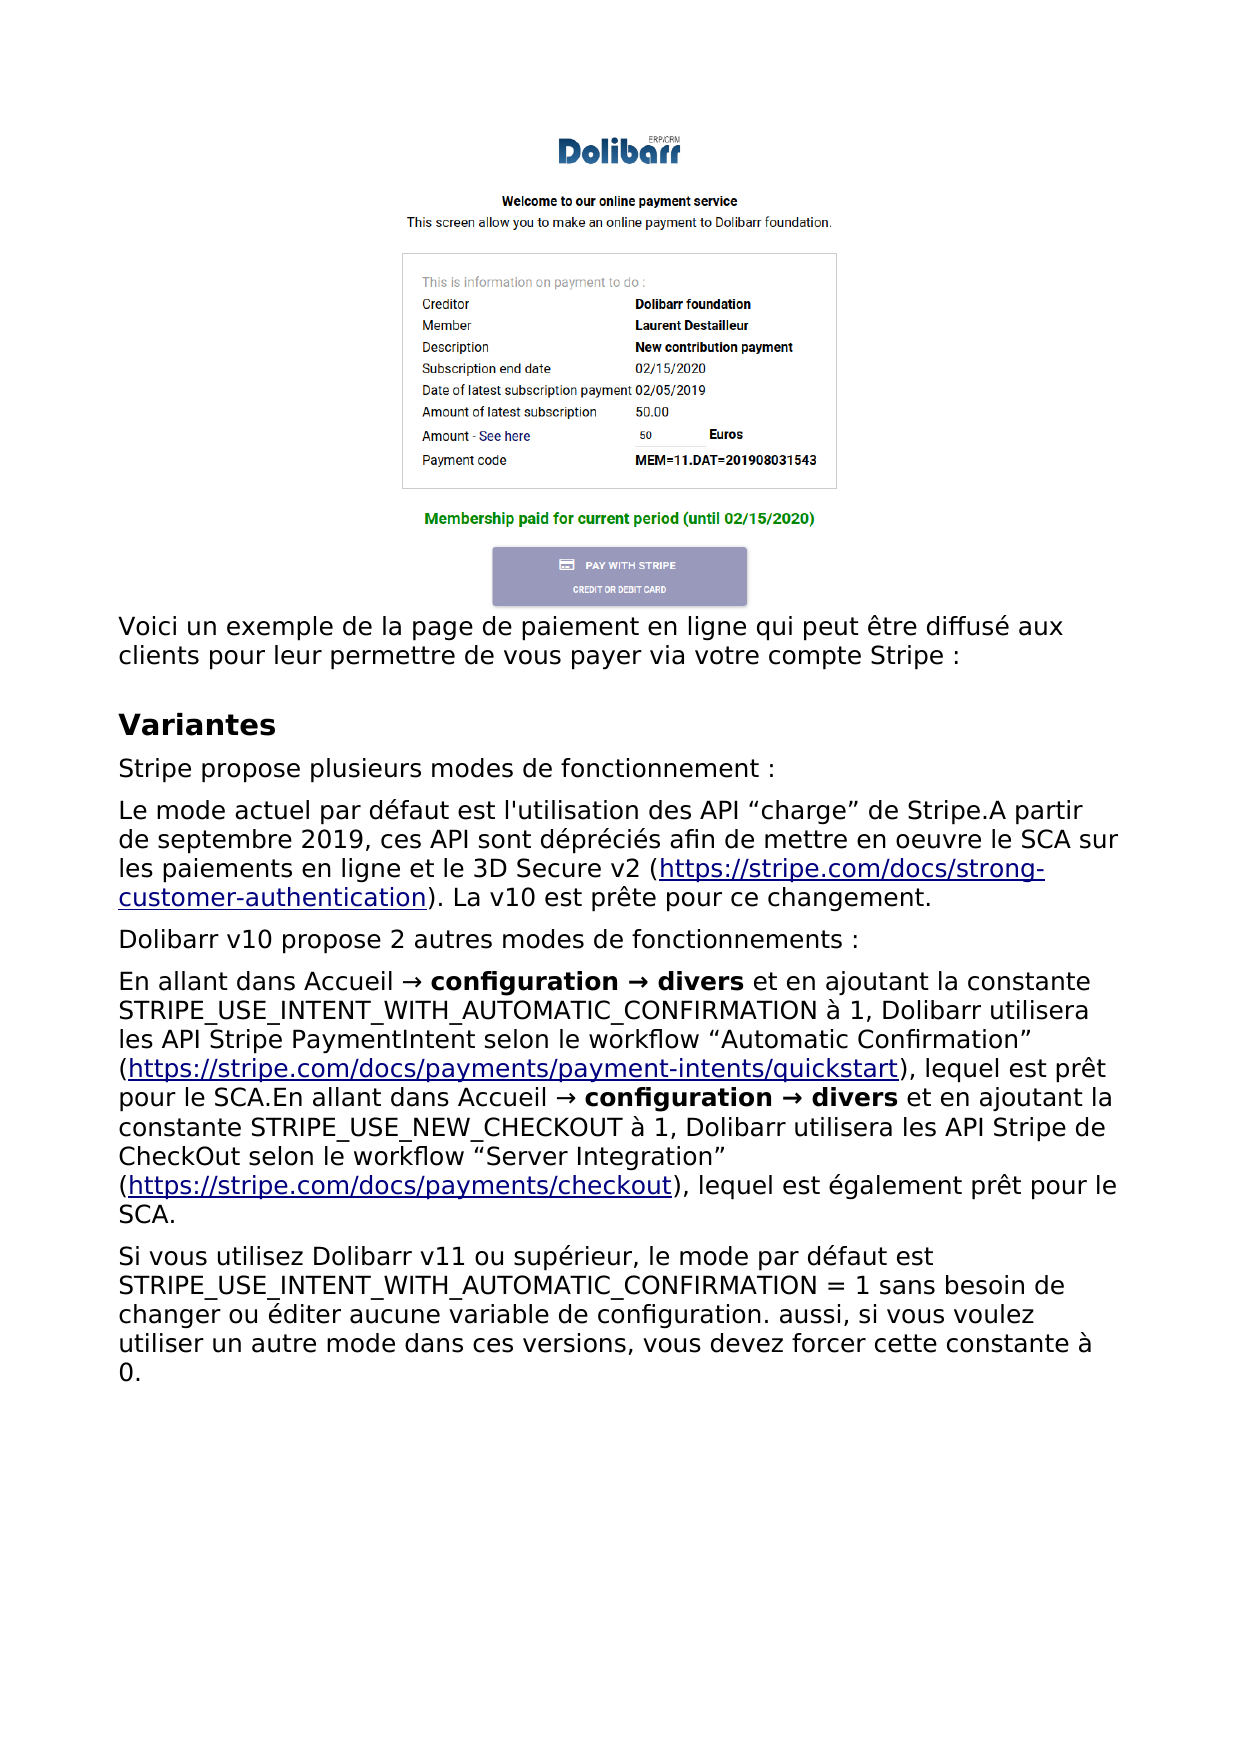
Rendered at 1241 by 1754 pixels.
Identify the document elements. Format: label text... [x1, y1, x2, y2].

text Stripe propose plusieurs modes de fonctionnement : [118, 754, 1122, 784]
text En allant dans Accueil → configuration → divers et en ajoutant la constante STRIPE_USE_INTENT_WITH_AUTOMATIC_CONFIRMATION à 1, Dolibarr utilisera les API Stripe PaymentIntent selon le workflow “Automatic Confirmation” (https://stripe.com/docs/payments/payment-intents/quickstart), lequel est prêt pour le SCA.En allant dans Accueil → configuration → divers et en ajoutant la constante STRIPE_USE_NEW_CHECKOUT à 1, Dolibarr utilisera les API Stripe de CheckOut selon le workflow “Server Integration” (https://stripe.com/docs/payments/checkout), lequel est également prêt pour le SCA. [118, 967, 1122, 1229]
text Si vous utilisez Dolibarr v11 ou supérieur, le mode par défaut est STRIPE_USE_INTENT_WITH_AUTOMATIC_CONFIRMATION = 1 sans besoin de changer ou éditer aucune variable de configuration. aussi, si vous voulez utiliser un autre mode dans ces versions, vous devez forcer cette constante à 0. [118, 1242, 1122, 1388]
text Le mode actuel par défaut est l'utilisation des API “charge” de Stripe.A partir de septembre 2019, ces API sont dépréciés afin de mettre en oeuvre le SCA sur les paiements en ligne et le 3D Secure v2 (https://stripe.com/docs/strong-customer-authentication). La v10 est prête pour ce changement. [118, 796, 1122, 913]
subtitle Variantes [118, 708, 1122, 742]
text Voici un exemple de la page de paiement en ligne qui peut être diffusé aux clients pour leur permettre de vous payer via votre compte Stripe : [118, 118, 1122, 671]
text Dolibarr v10 propose 2 autres modes de fonctionnements : [118, 925, 1122, 954]
picture [307, 118, 933, 613]
